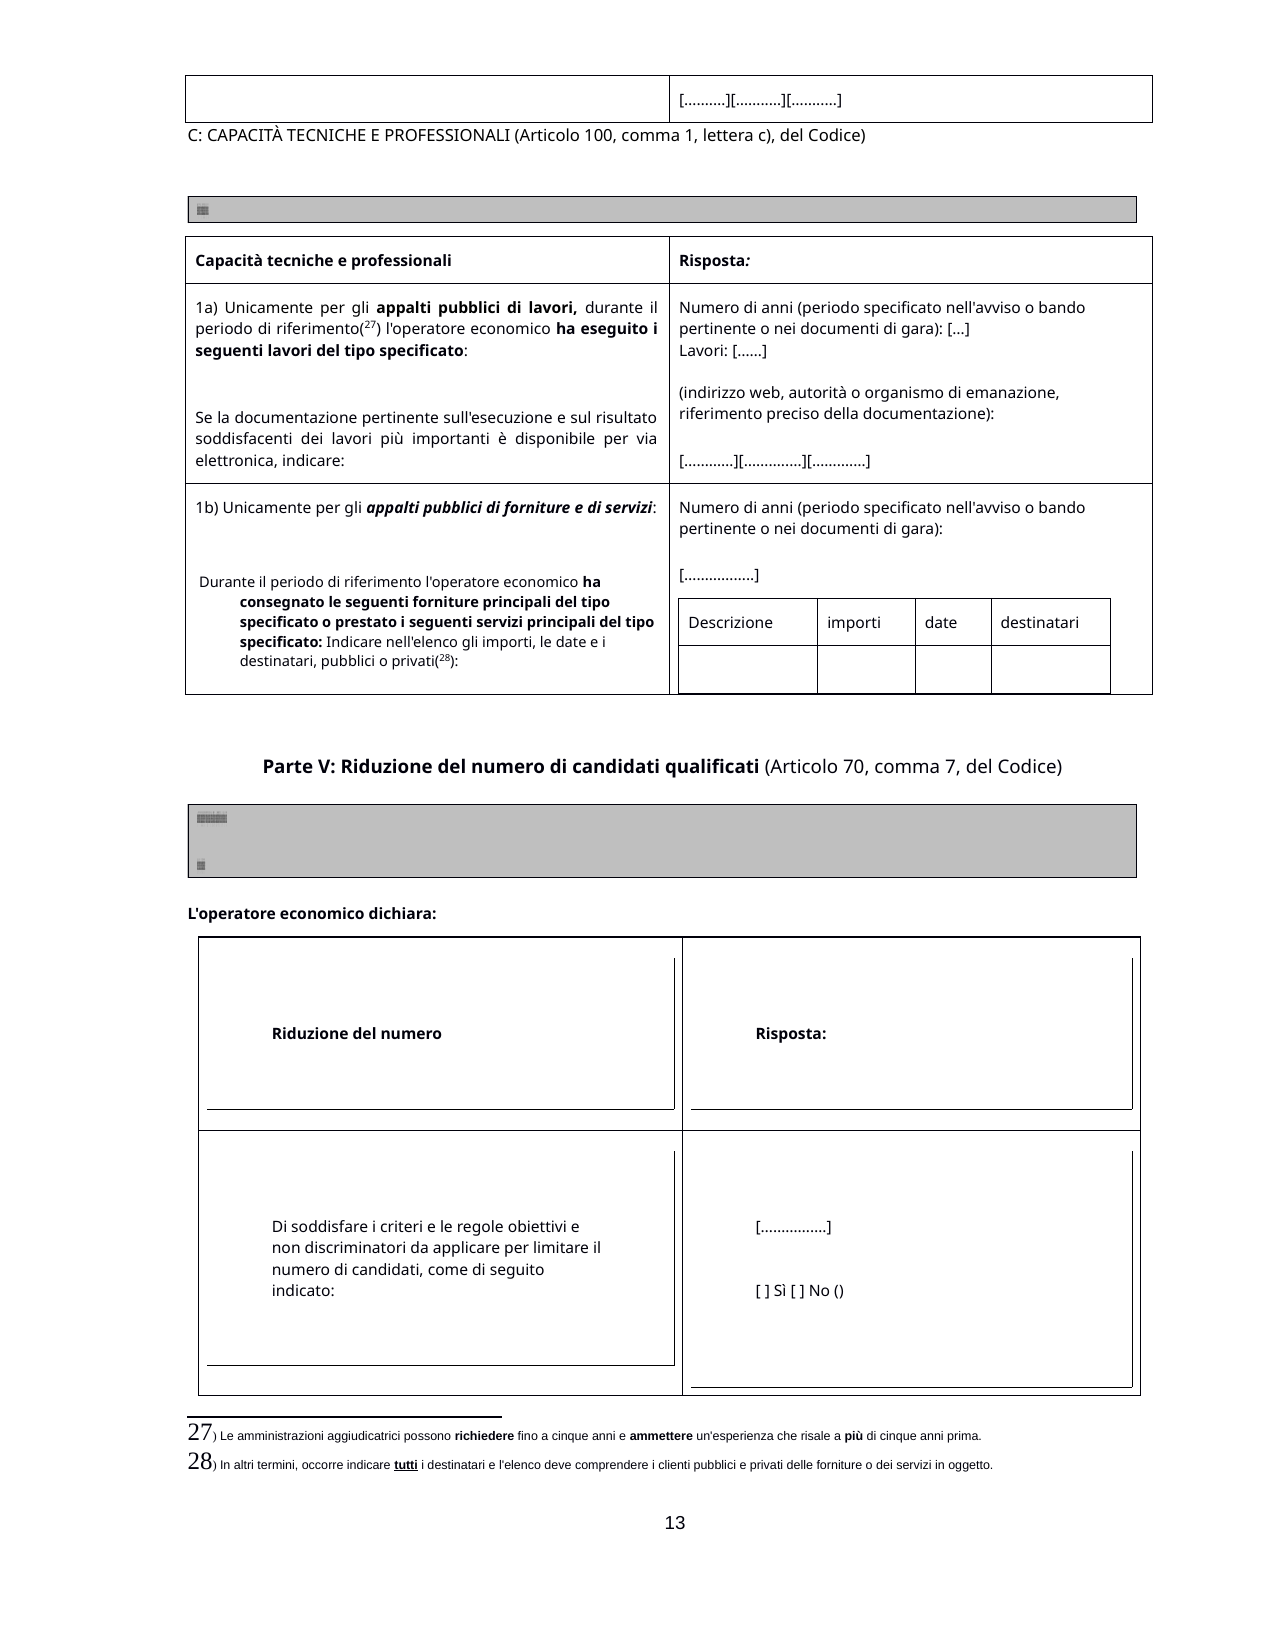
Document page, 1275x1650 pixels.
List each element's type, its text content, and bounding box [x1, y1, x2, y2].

table_header Riduzione del numero [199, 938, 682, 1129]
text Tale Sezione è da compilare solo se le informazioni sono state richieste espressamente dall’amministrazione aggiudicatrice o dall’ente aggiudicatore nell’avviso o bando pertinente o nei documenti di gara. [189, 197, 1136, 222]
table_cell 1b) Unicamente per gli appalti pubblici di forniture e di servizi: Durante il periodo di riferimento l'operatore economico ha consegnato le seguenti forniture principali del tipo specificato o prestato i seguenti servizi principali del tipo specificato: Indicare nell'elenco gli importi, le date e i destinatari, pubblici o privati(): [186, 484, 669, 694]
table_header importi [818, 599, 915, 645]
table_cell […….…][……..…][……..…] [670, 76, 1152, 122]
text Parte V: Riduzione del numero di candidati qualificati (Articolo 70, comma 7, del Codice) [187, 753, 1137, 779]
text L'operatore economico deve fornire informazioni solo se l'amministrazione aggiudicatrice o l'ente aggiudicatore ha specificato i criteri e le regole obiettivi e non discriminatori da applicare per limitare il numero di candidati che saranno invitati a presentare un'offerta o a partecipare al dialogo. Tali informazioni, che possono essere accompagnate da condizioni relative ai (tipi di) certificati o alle forme di prove documentali da produrre eventualmente, sono riportate nell'avviso o bando pertinente o nei documenti di gara ivi citati. [189, 805, 1136, 828]
table_cell Di soddisfare i criteri e le regole obiettivi e non discriminatori da applicare per limitare il numero di candidati, come di seguito indicato: [199, 1131, 682, 1395]
table_cell 1a) Unicamente per gli appalti pubblici di lavori, durante il periodo di riferimento() l'operatore economico ha eseguito i seguenti lavori del tipo specificato: Se la documentazione pertinente sull'esecuzione e sul risultato soddisfacenti dei lavori più importanti è disponibile per via elettronica, indicare: [186, 284, 669, 483]
table_cell […………….] [ ] Sì [ ] No () [683, 1131, 1140, 1395]
table_cell [992, 646, 1110, 692]
table_header Risposta: [670, 237, 1152, 283]
table_cell Numero di anni (periodo specificato nell'avviso o bando pertinente o nei documenti di gara): [……………..] [670, 484, 1152, 694]
table_header date [916, 599, 991, 645]
table_cell [916, 646, 991, 692]
table_cell [679, 646, 817, 692]
table_header destinatari [992, 599, 1110, 645]
table_cell [818, 646, 915, 692]
table_header Capacità tecniche e professionali [186, 237, 669, 283]
table_cell [186, 76, 669, 122]
text Solo per le procedure ristrette, le procedure competitive con negoziazione, le procedure di dialogo competitivo e i partenariati per l'innovazione: [189, 850, 1136, 877]
table_header Risposta: [683, 938, 1140, 1129]
title C: CAPACITÀ TECNICHE E PROFESSIONALI (Articolo 100, comma 1, lettera c), del Codice) [187, 123, 1137, 146]
table_cell Numero di anni (periodo specificato nell'avviso o bando pertinente o nei documenti di gara): […] Lavori: [……] (indirizzo web, autorità o organismo di emanazione, riferimento preciso della documentazione): […………][………..…][……….…] [670, 284, 1152, 483]
text L'operatore economico dichiara: [187, 903, 1137, 924]
table_header Descrizione [679, 599, 817, 645]
